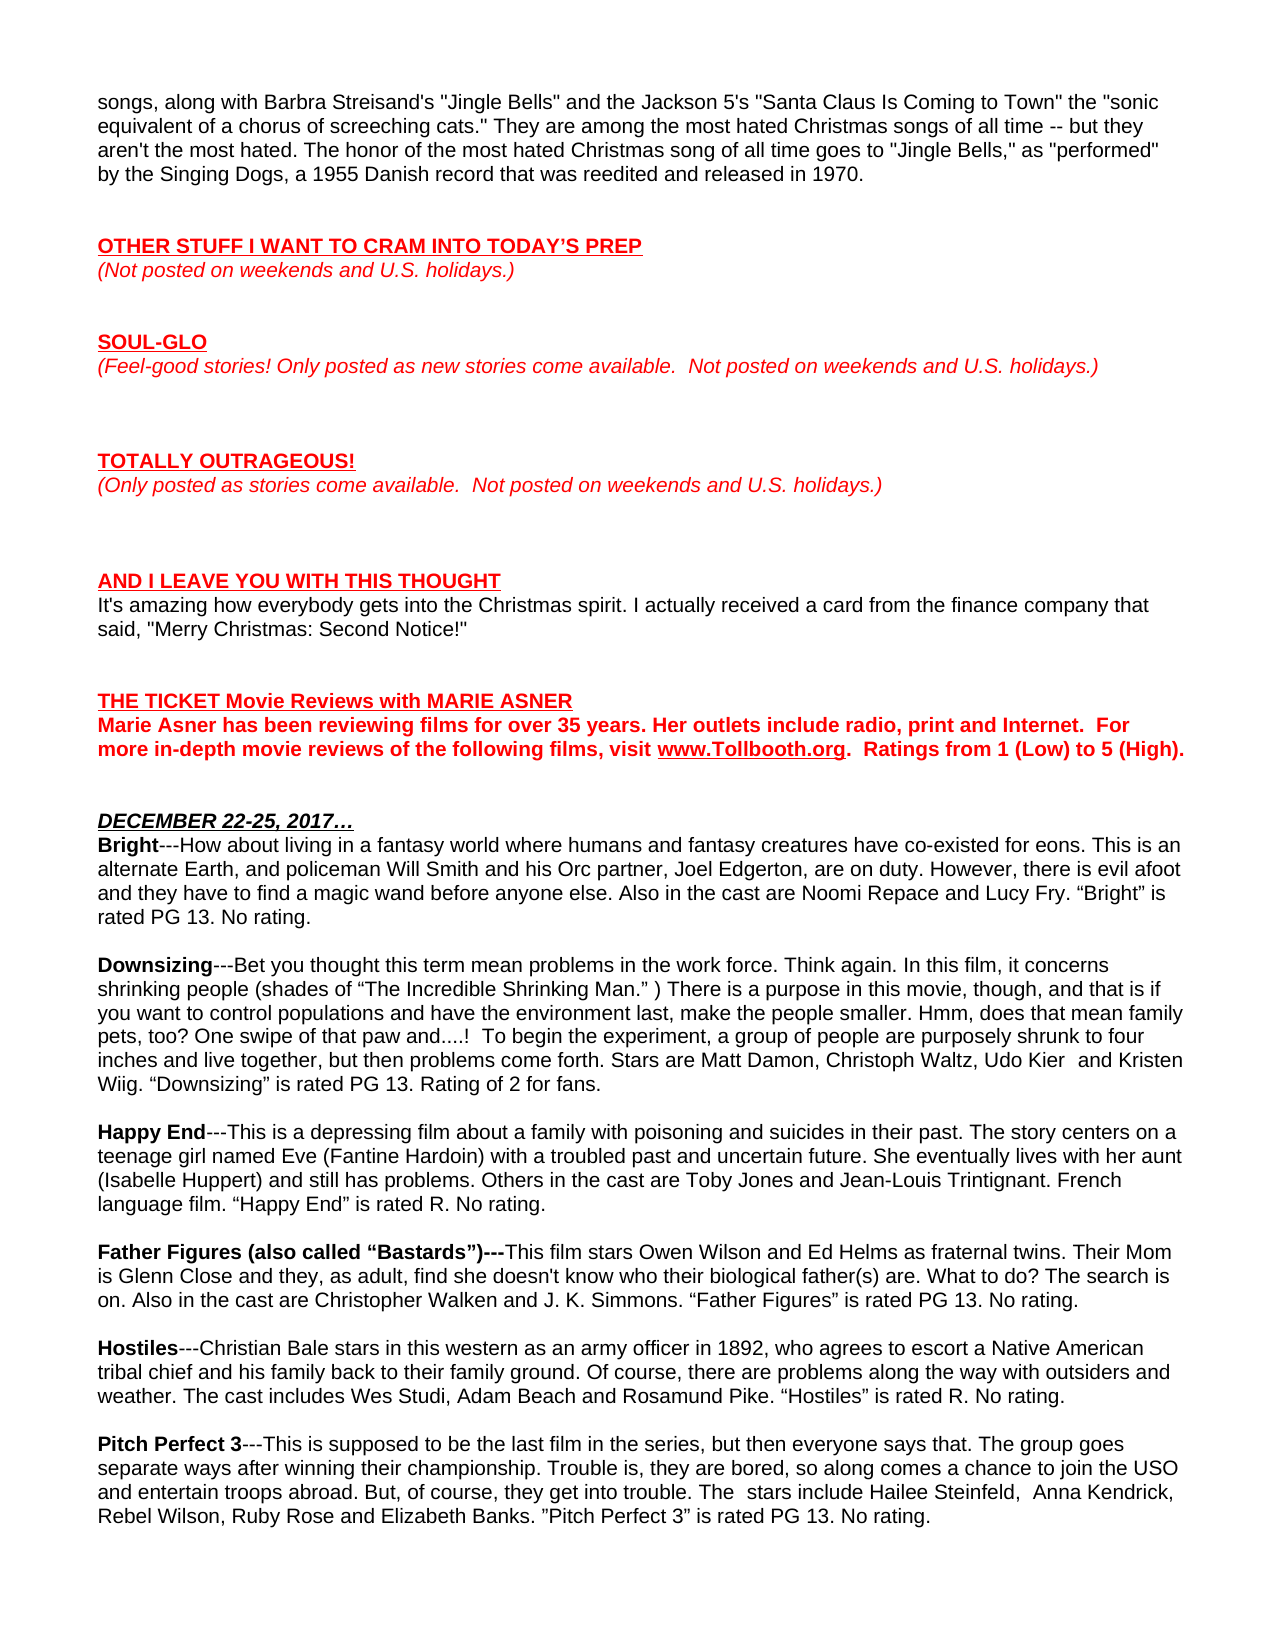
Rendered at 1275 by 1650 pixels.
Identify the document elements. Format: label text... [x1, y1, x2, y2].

subtitle (Feel-good stories! Only posted as new stories come available. Not posted on weekends and U.S. holidays.) [97, 353, 1185, 377]
text THE TICKET Movie Reviews with MARIE ASNER [97, 689, 1185, 713]
text Father Figures (also called “Bastards”)---This film stars Owen Wilson and Ed Helms as fraternal twins. Their Mom is Glenn Close and they, as adult, find she doesn't know who their biological father(s) are. What to do? The search is on. Also in the cast are Christopher Walken and J. K. Simmons. “Father Figures” is rated PG 13. No rating. [97, 1240, 1185, 1312]
text Pitch Perfect 3---This is supposed to be the last film in the series, but then everyone says that. The group goes separate ways after winning their championship. Trouble is, they are bored, so along comes a chance to join the USO and entertain troops abroad. But, of course, they get into trouble. The stars include Hailee Steinfeld, Anna Kendrick, Rebel Wilson, Ruby Rose and Elizabeth Banks. ”Pitch Perfect 3” is rated PG 13. No rating. [97, 1432, 1185, 1527]
text SOUL-GLO [97, 329, 1185, 353]
text OTHER STUFF I WANT TO CRAM INTO TODAY’S PREP [97, 234, 1185, 258]
text DECEMBER 22-25, 2017… [97, 809, 1185, 833]
subtitle AND I LEAVE YOU WITH THIS THOUGHT [97, 569, 1185, 593]
text Bright---How about living in a fantasy world where humans and fantasy creatures have co-existed for eons. This is an alternate Earth, and policeman Will Smith and his Orc partner, Joel Edgerton, are on duty. However, there is evil afoot and they have to find a magic wand before anyone else. Also in the cast are Noomi Repace and Lucy Fry. “Bright” is rated PG 13. No rating. [97, 833, 1185, 928]
text Marie Asner has been reviewing films for over 35 years. Her outlets include radio, print and Internet. For more in-depth movie reviews of the following films, visit www.Tollbooth.org. Ratings from 1 (Low) to 5 (High). [97, 713, 1185, 761]
subtitle (Not posted on weekends and U.S. holidays.) [97, 258, 1185, 282]
text Hostiles---Christian Bale stars in this western as an army officer in 1892, who agrees to escort a Native American tribal chief and his family back to their family ground. Of course, there are problems along the way with outsiders and weather. The cast includes Wes Studi, Adam Beach and Rosamund Pike. “Hostiles” is rated R. No rating. [97, 1336, 1185, 1408]
text Happy End---This is a depressing film about a family with poisoning and suicides in their past. The story centers on a teenage girl named Eve (Fantine Hardoin) with a troubled past and uncertain future. She eventually lives with her aunt (Isabelle Huppert) and still has problems. Others in the cast are Toby Jones and Jean-Louis Trintignant. French language film. “Happy End” is rated R. No rating. [97, 1120, 1185, 1216]
text (Only posted as stories come available. Not posted on weekends and U.S. holidays.) [97, 473, 1185, 497]
subtitle TOTALLY OUTRAGEOUS! [97, 449, 1185, 473]
text Downsizing---Bet you thought this term mean problems in the work force. Think again. In this film, it concerns shrinking people (shades of “The Incredible Shrinking Man.” ) There is a purpose in this movie, though, and that is if you want to control populations and have the environment last, make the people smaller. Hmm, does that mean family pets, too? One swipe of that paw and....! To begin the experiment, a group of people are purposely shrunk to four inches and live together, but then problems come forth. Stars are Matt Damon, Christoph Waltz, Udo Kier and Kristen Wiig. “Downsizing” is rated PG 13. Rating of 2 for fans. [97, 952, 1185, 1096]
text songs, along with Barbra Streisand's "Jingle Bells" and the Jackson 5's "Santa Claus Is Coming to Town" the "sonic equivalent of a chorus of screeching cats." They are among the most hated Christmas songs of all time -- but they aren't the most hated. The honor of the most hated Christmas song of all time goes to "Jingle Bells," as "performed" by the Singing Dogs, a 1955 Danish record that was reedited and released in 1970. [97, 90, 1185, 186]
text It's amazing how everybody gets into the Christmas spirit. I actually received a card from the finance company that said, "Merry Christmas: Second Notice!" [97, 593, 1185, 641]
